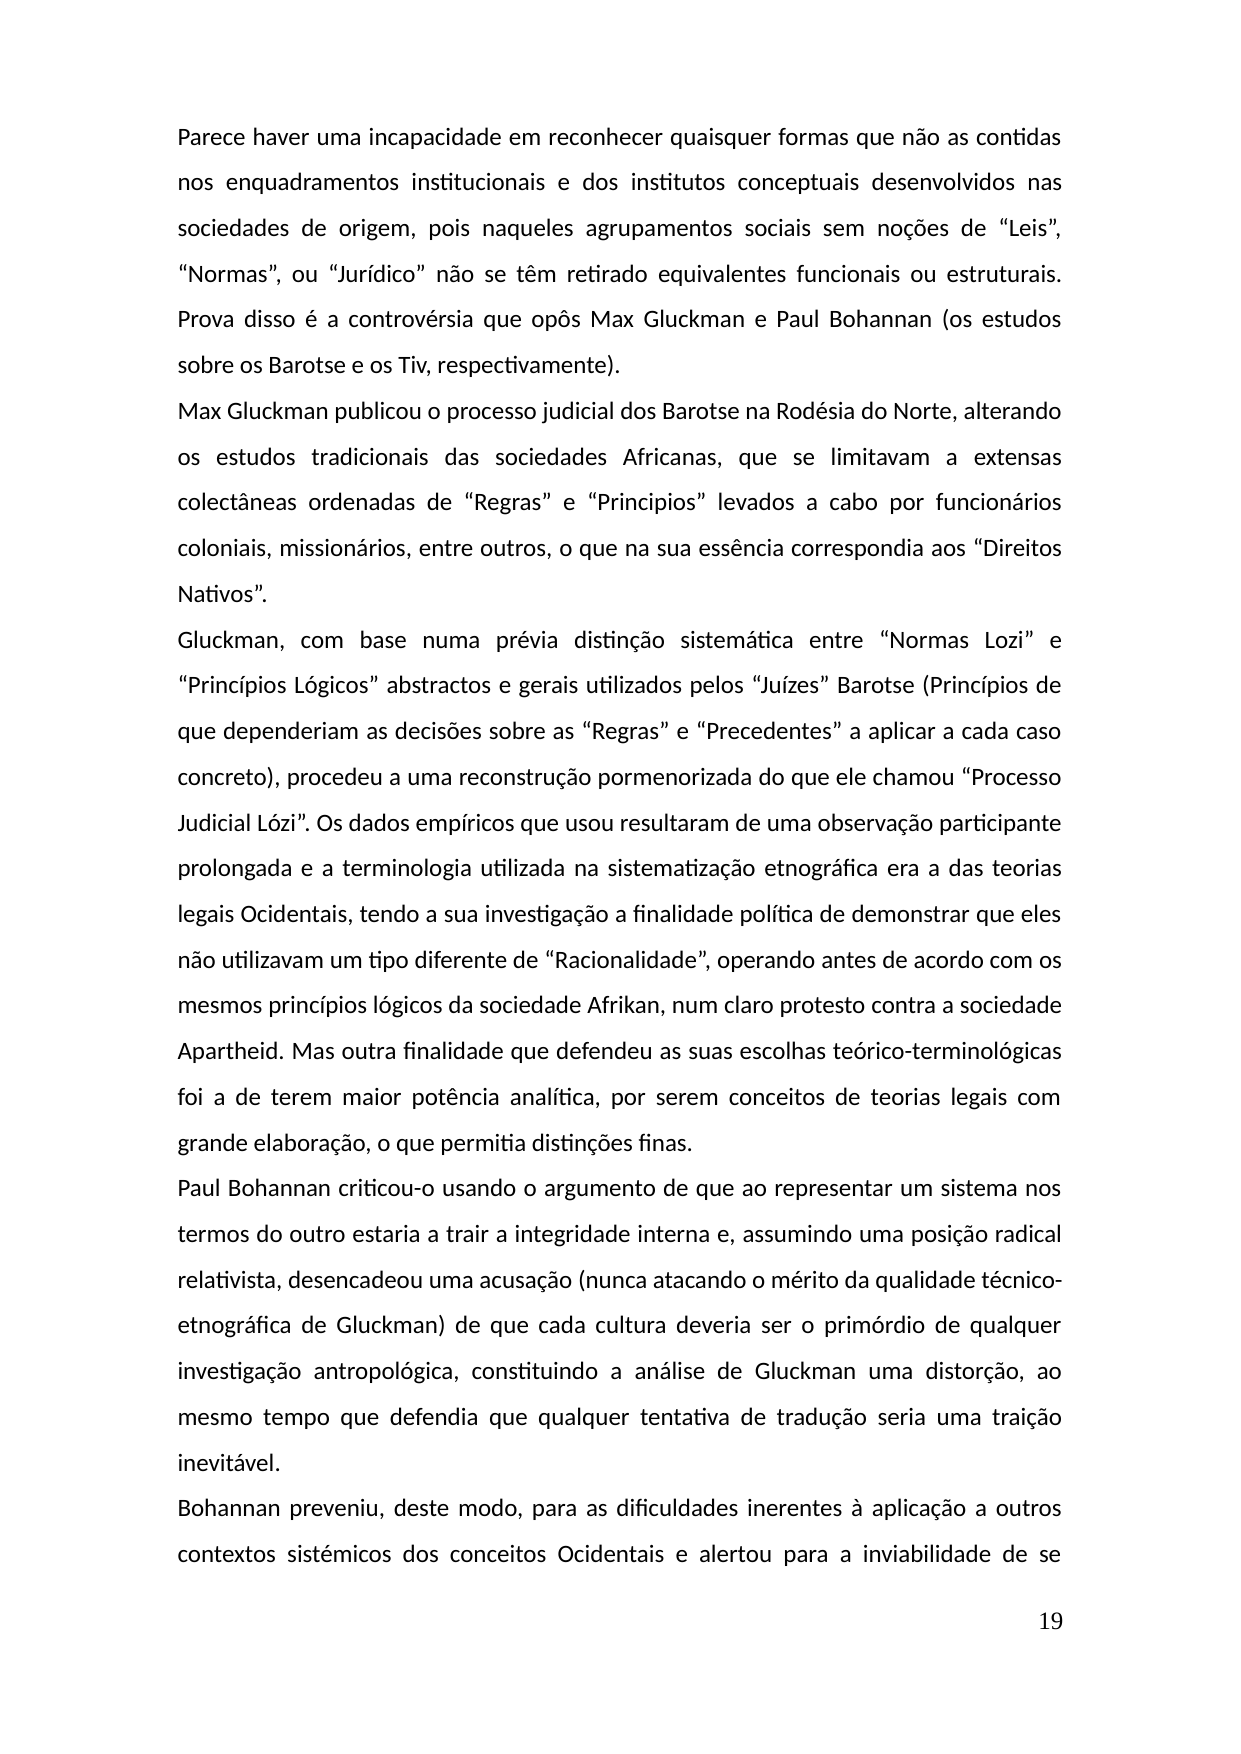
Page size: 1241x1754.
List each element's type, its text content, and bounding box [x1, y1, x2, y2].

text Paul Bohannan criticou-o usando o argumento de que ao representar um sistema nos termos do outro estaria a trair a integridade interna e, assumindo uma posição radical relativista, desencadeou uma acusação (nunca atacando o mérito da qualidade técnico-etnográfica de Gluckman) de que cada cultura deveria ser o primórdio de qualquer investigação antropológica, constituindo a análise de Gluckman uma distorção, ao mesmo tempo que defendia que qualquer tentativa de tradução seria uma traição inevitável. [177, 1172, 1063, 1477]
text Bohannan preveniu, deste modo, para as dificuldades inerentes à aplicação a outros contextos sistémicos dos conceitos Ocidentais e alertou para a inviabilidade de se [177, 1493, 1063, 1569]
text Max Gluckman publicou o processo judicial dos Barotse na Rodésia do Norte, alterando os estudos tradicionais das sociedades Africanas, que se limitavam a extensas colectâneas ordenadas de “Regras” e “Principios” levados a cabo por funcionários coloniais, missionários, entre outros, o que na sua essência correspondia aos “Direitos Nativos”. [177, 395, 1063, 608]
text Gluckman, com base numa prévia distinção sistemática entre “Normas Lozi” e “Princípios Lógicos” abstractos e gerais utilizados pelos “Juízes” Barotse (Princípios de que dependeriam as decisões sobre as “Regras” e “Precedentes” a aplicar a cada caso concreto), procedeu a uma reconstrução pormenorizada do que ele chamou “Processo Judicial Lózi”. Os dados empíricos que usou resultaram de uma observação participante prolongada e a terminologia utilizada na sistematização etnográfica era a das teorias legais Ocidentais, tendo a sua investigação a finalidade política de demonstrar que eles não utilizavam um tipo diferente de “Racionalidade”, operando antes de acordo com os mesmos princípios lógicos da sociedade Afrikan, num claro protesto contra a sociedade Apartheid. Mas outra finalidade que defendeu as suas escolhas teórico-terminológicas foi a de terem maior potência analítica, por serem conceitos de teorias legais com grande elaboração, o que permitia distinções finas. [177, 624, 1063, 1157]
text Parece haver uma incapacidade em reconhecer quaisquer formas que não as contidas nos enquadramentos institucionais e dos institutos conceptuais desenvolvidos nas sociedades de origem, pois naqueles agrupamentos sociais sem noções de “Leis”, “Normas”, ou “Jurídico” não se têm retirado equivalentes funcionais ou estruturais. Prova disso é a controvérsia que opôs Max Gluckman e Paul Bohannan (os estudos sobre os Barotse e os Tiv, respectivamente). [177, 121, 1063, 380]
